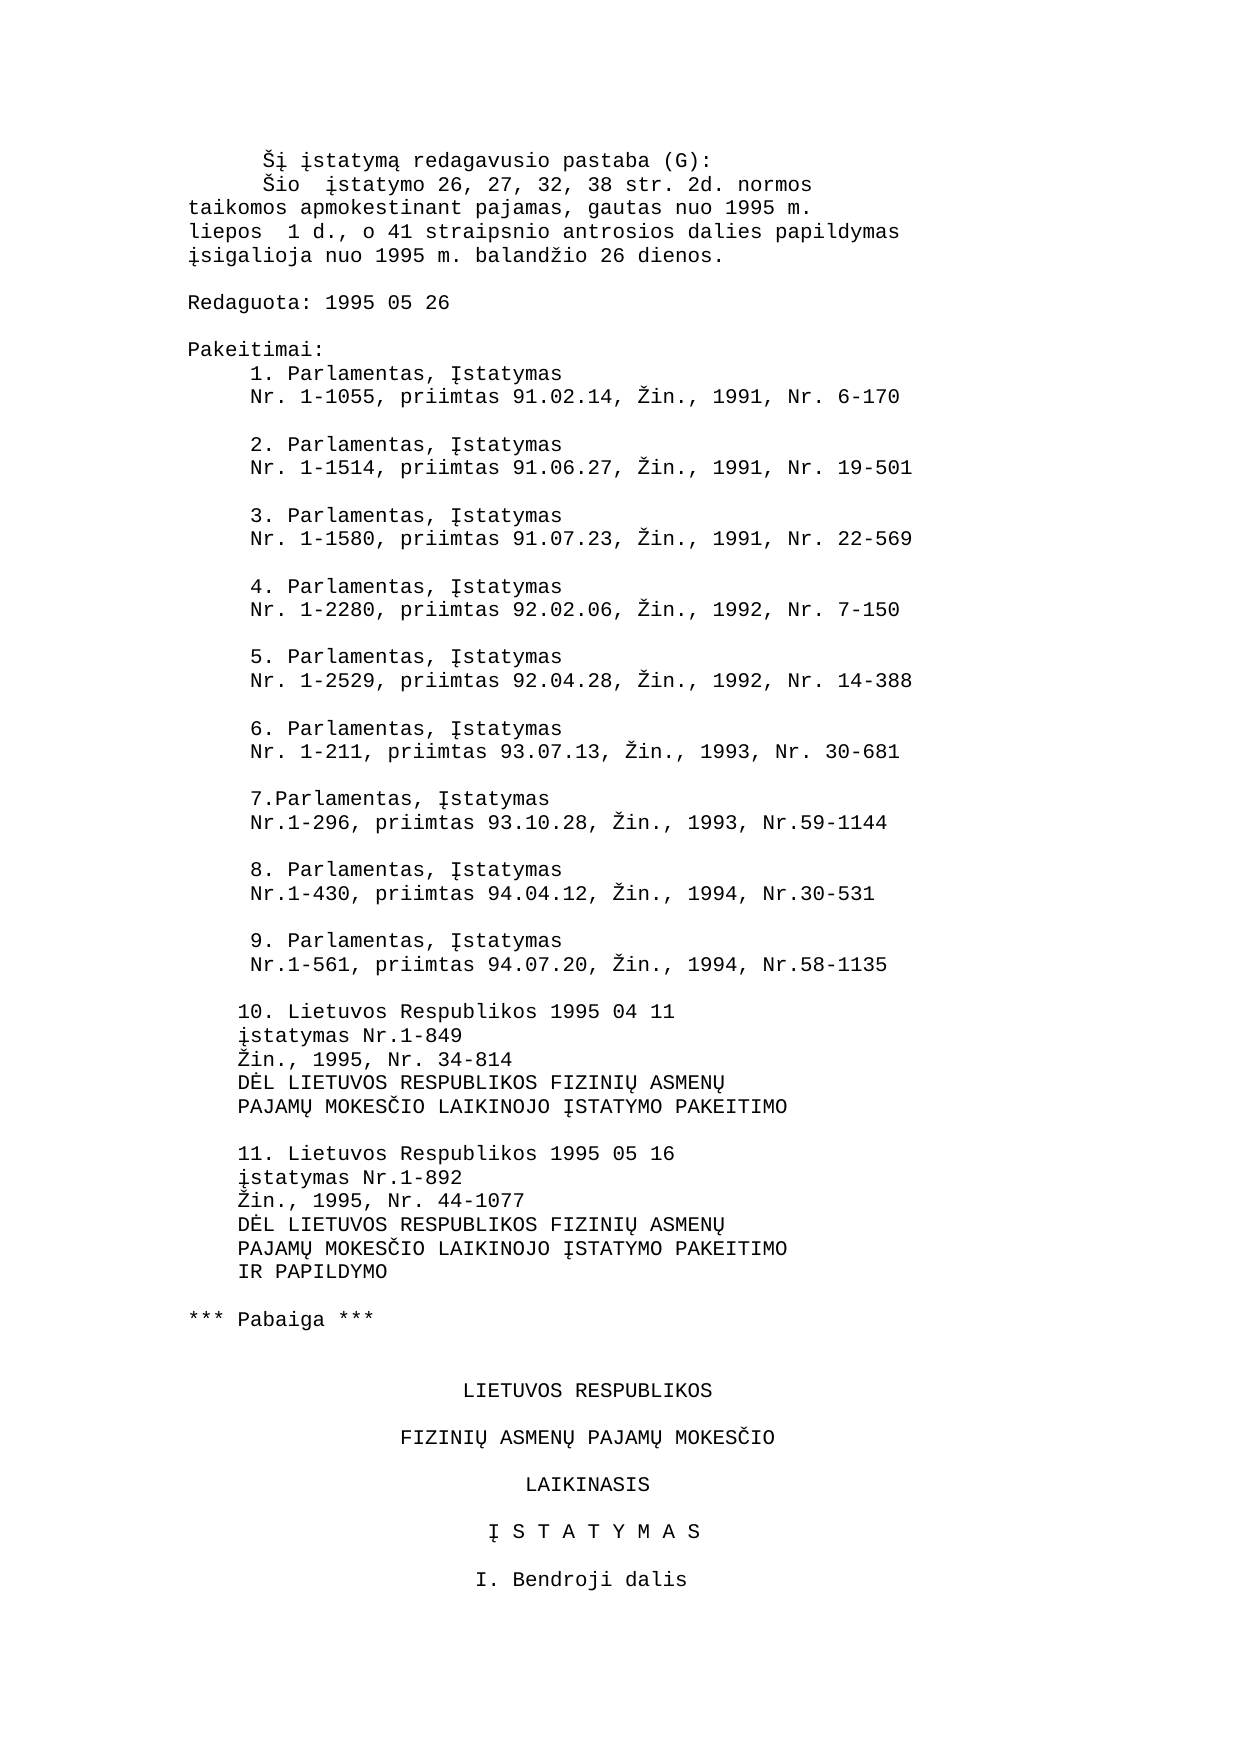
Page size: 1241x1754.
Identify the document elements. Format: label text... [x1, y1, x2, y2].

text 2. Parlamentas, Įstatymas [187, 434, 1053, 457]
text FIZINIŲ ASMENŲ PAJAMŲ MOKESČIO [187, 1427, 1053, 1451]
text Redaguota: 1995 05 26 [187, 292, 1053, 316]
text 3. Parlamentas, Įstatymas [187, 505, 1053, 528]
text Nr.1-561, priimtas 94.07.20, Žin., 1994, Nr.58-1135 [187, 954, 1053, 978]
text Žin., 1995, Nr. 44-1077 [187, 1190, 1053, 1214]
text LIETUVOS RESPUBLIKOS [187, 1379, 1053, 1403]
text LAIKINASIS [187, 1474, 1053, 1498]
text Nr. 1-1514, priimtas 91.06.27, Žin., 1991, Nr. 19-501 [187, 457, 1053, 481]
text Nr. 1-1055, priimtas 91.02.14, Žin., 1991, Nr. 6-170 [187, 386, 1053, 410]
text 6. Parlamentas, Įstatymas [187, 717, 1053, 741]
text I. Bendroji dalis [187, 1569, 1053, 1592]
text PAJAMŲ MOKESČIO LAIKINOJO ĮSTATYMO PAKEITIMO [187, 1096, 1053, 1119]
text IR PAPILDYMO [187, 1261, 1053, 1285]
text Nr.1-430, priimtas 94.04.12, Žin., 1994, Nr.30-531 [187, 883, 1053, 907]
text liepos 1 d., o 41 straipsnio antrosios dalies papildymas [187, 221, 1053, 244]
text Šio įstatymo 26, 27, 32, 38 str. 2d. normos [187, 174, 1053, 197]
text Nr.1-296, priimtas 93.10.28, Žin., 1993, Nr.59-1144 [187, 812, 1053, 836]
text 10. Lietuvos Respublikos 1995 04 11 [187, 1001, 1053, 1025]
text įstatymas Nr.1-892 [187, 1167, 1053, 1190]
text DĖL LIETUVOS RESPUBLIKOS FIZINIŲ ASMENŲ [187, 1072, 1053, 1096]
text 5. Parlamentas, Įstatymas [187, 647, 1053, 670]
text 8. Parlamentas, Įstatymas [187, 859, 1053, 883]
text Nr. 1-1580, priimtas 91.07.23, Žin., 1991, Nr. 22-569 [187, 528, 1053, 552]
text DĖL LIETUVOS RESPUBLIKOS FIZINIŲ ASMENŲ [187, 1214, 1053, 1238]
text *** Pabaiga *** [187, 1309, 1053, 1332]
text Pakeitimai: [187, 339, 1053, 363]
text Nr. 1-2529, priimtas 92.04.28, Žin., 1992, Nr. 14-388 [187, 670, 1053, 694]
text Į S T A T Y M A S [187, 1521, 1053, 1545]
text 11. Lietuvos Respublikos 1995 05 16 [187, 1143, 1053, 1167]
text 1. Parlamentas, Įstatymas [187, 363, 1053, 386]
text Šį įstatymą redagavusio pastaba (G): [187, 150, 1053, 174]
text 9. Parlamentas, Įstatymas [187, 930, 1053, 954]
text įsigalioja nuo 1995 m. balandžio 26 dienos. [187, 244, 1053, 268]
text 4. Parlamentas, Įstatymas [187, 576, 1053, 599]
text PAJAMŲ MOKESČIO LAIKINOJO ĮSTATYMO PAKEITIMO [187, 1238, 1053, 1261]
text įstatymas Nr.1-849 [187, 1025, 1053, 1048]
text Nr. 1-211, priimtas 93.07.13, Žin., 1993, Nr. 30-681 [187, 741, 1053, 765]
text 7.Parlamentas, Įstatymas [187, 788, 1053, 812]
text taikomos apmokestinant pajamas, gautas nuo 1995 m. [187, 197, 1053, 221]
text Nr. 1-2280, priimtas 92.02.06, Žin., 1992, Nr. 7-150 [187, 599, 1053, 623]
text Žin., 1995, Nr. 34-814 [187, 1048, 1053, 1072]
